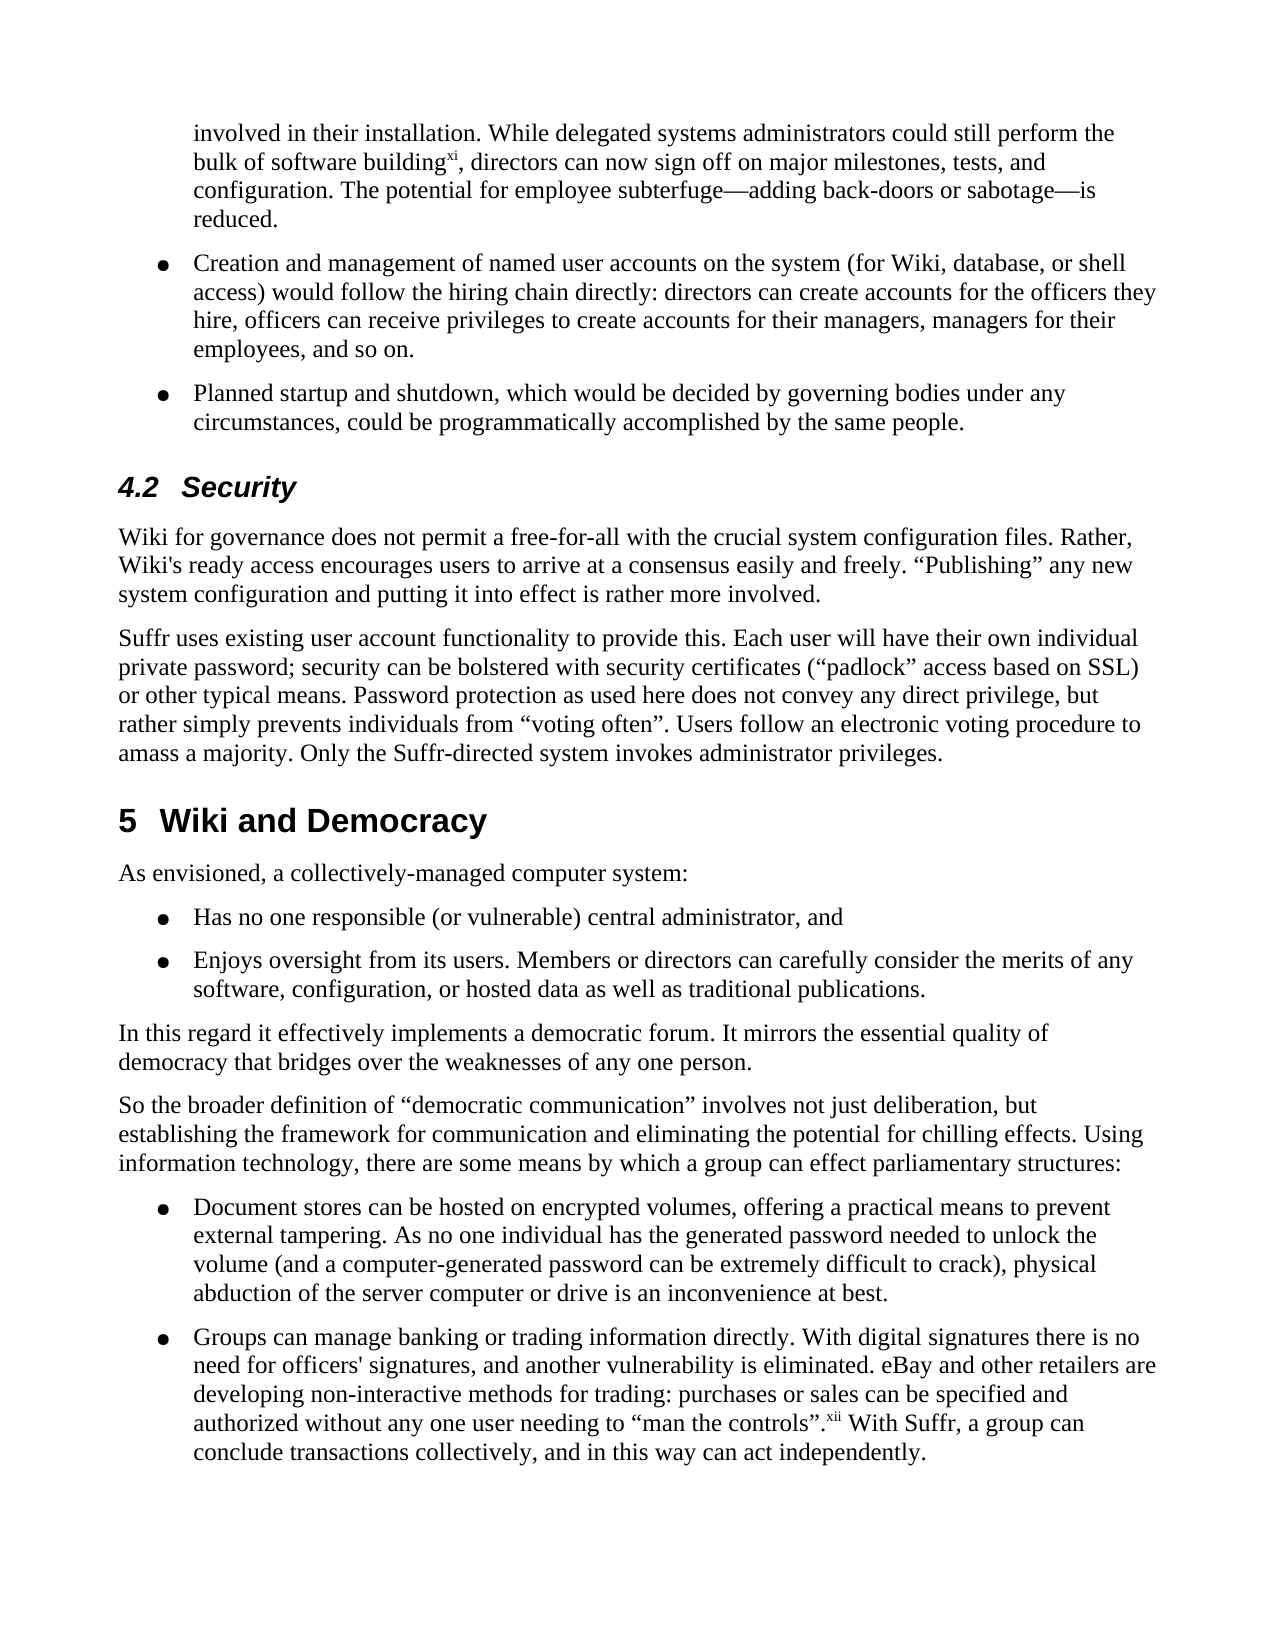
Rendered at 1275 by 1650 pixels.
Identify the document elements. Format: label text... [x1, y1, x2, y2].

text So the broader definition of “democratic communication” involves not just deliberation, but establishing the framework for communication and eliminating the potential for chilling effects. Using information technology, there are some means by which a group can effect parliamentary structures: [118, 1090, 1157, 1177]
text As envisioned, a collectively-managed computer system: [118, 858, 1157, 887]
list Document stores can be hosted on encrypted volumes, offering a practical means to prevent external tampering. As no one individual has the generated password needed to unlock the volume (and a computer-generated password can be extremely difficult to crack), physical abduction of the server computer or drive is an inconvenience at best. [156, 1192, 1157, 1307]
text In this regard it effectively implements a democratic forum. It mirrors the essential quality of democracy that bridges over the weaknesses of any one person. [118, 1018, 1157, 1075]
subtitle Security [118, 469, 1157, 503]
list Planned startup and shutdown, which would be decided by governing bodies under any circumstances, could be programmatically accomplished by the same people. [156, 378, 1157, 436]
list Has no one responsible (or vulnerable) central administrator, and [156, 902, 1157, 930]
list involved in their installation. While delegated systems administrators could still perform the bulk of software building, directors can now sign off on major milestones, tests, and configuration. The potential for employee subterfuge—adding back-doors or sabotage—is reduced. [156, 118, 1157, 233]
list Creation and management of named user accounts on the system (for Wiki, database, or shell access) would follow the hiring chain directly: directors can create accounts for the officers they hire, officers can receive privileges to create accounts for their managers, managers for their employees, and so on. [156, 248, 1157, 363]
text Suffr uses existing user account functionality to provide this. Each user will have their own individual private password; security can be bolstered with security certificates (“padlock” access based on SSL) or other typical means. Password protection as used here does not convey any direct privilege, but rather simply prevents individuals from “voting often”. Users follow an electronic voting procedure to amass a majority. Only the Suffr-directed system invokes administrator privileges. [118, 623, 1157, 767]
list Groups can manage banking or trading information directly. With digital signatures there is no need for officers' signatures, and another vulnerability is eliminated. eBay and other retailers are developing non-interactive methods for trading: purchases or sales can be specified and authorized without any one user needing to “man the controls”. With Suffr, a group can conclude transactions collectively, and in this way can act independently. [156, 1322, 1157, 1465]
subtitle Wiki and Democracy [118, 801, 1157, 839]
list Enjoys oversight from its users. Members or directors can carefully consider the merits of any software, configuration, or hosted data as well as traditional publications. [156, 945, 1157, 1003]
text Wiki for governance does not permit a free-for-all with the crucial system configuration files. Rather, Wiki's ready access encourages users to arrive at a consensus easily and freely. “Publishing” any new system configuration and putting it into effect is rather more involved. [118, 522, 1157, 608]
